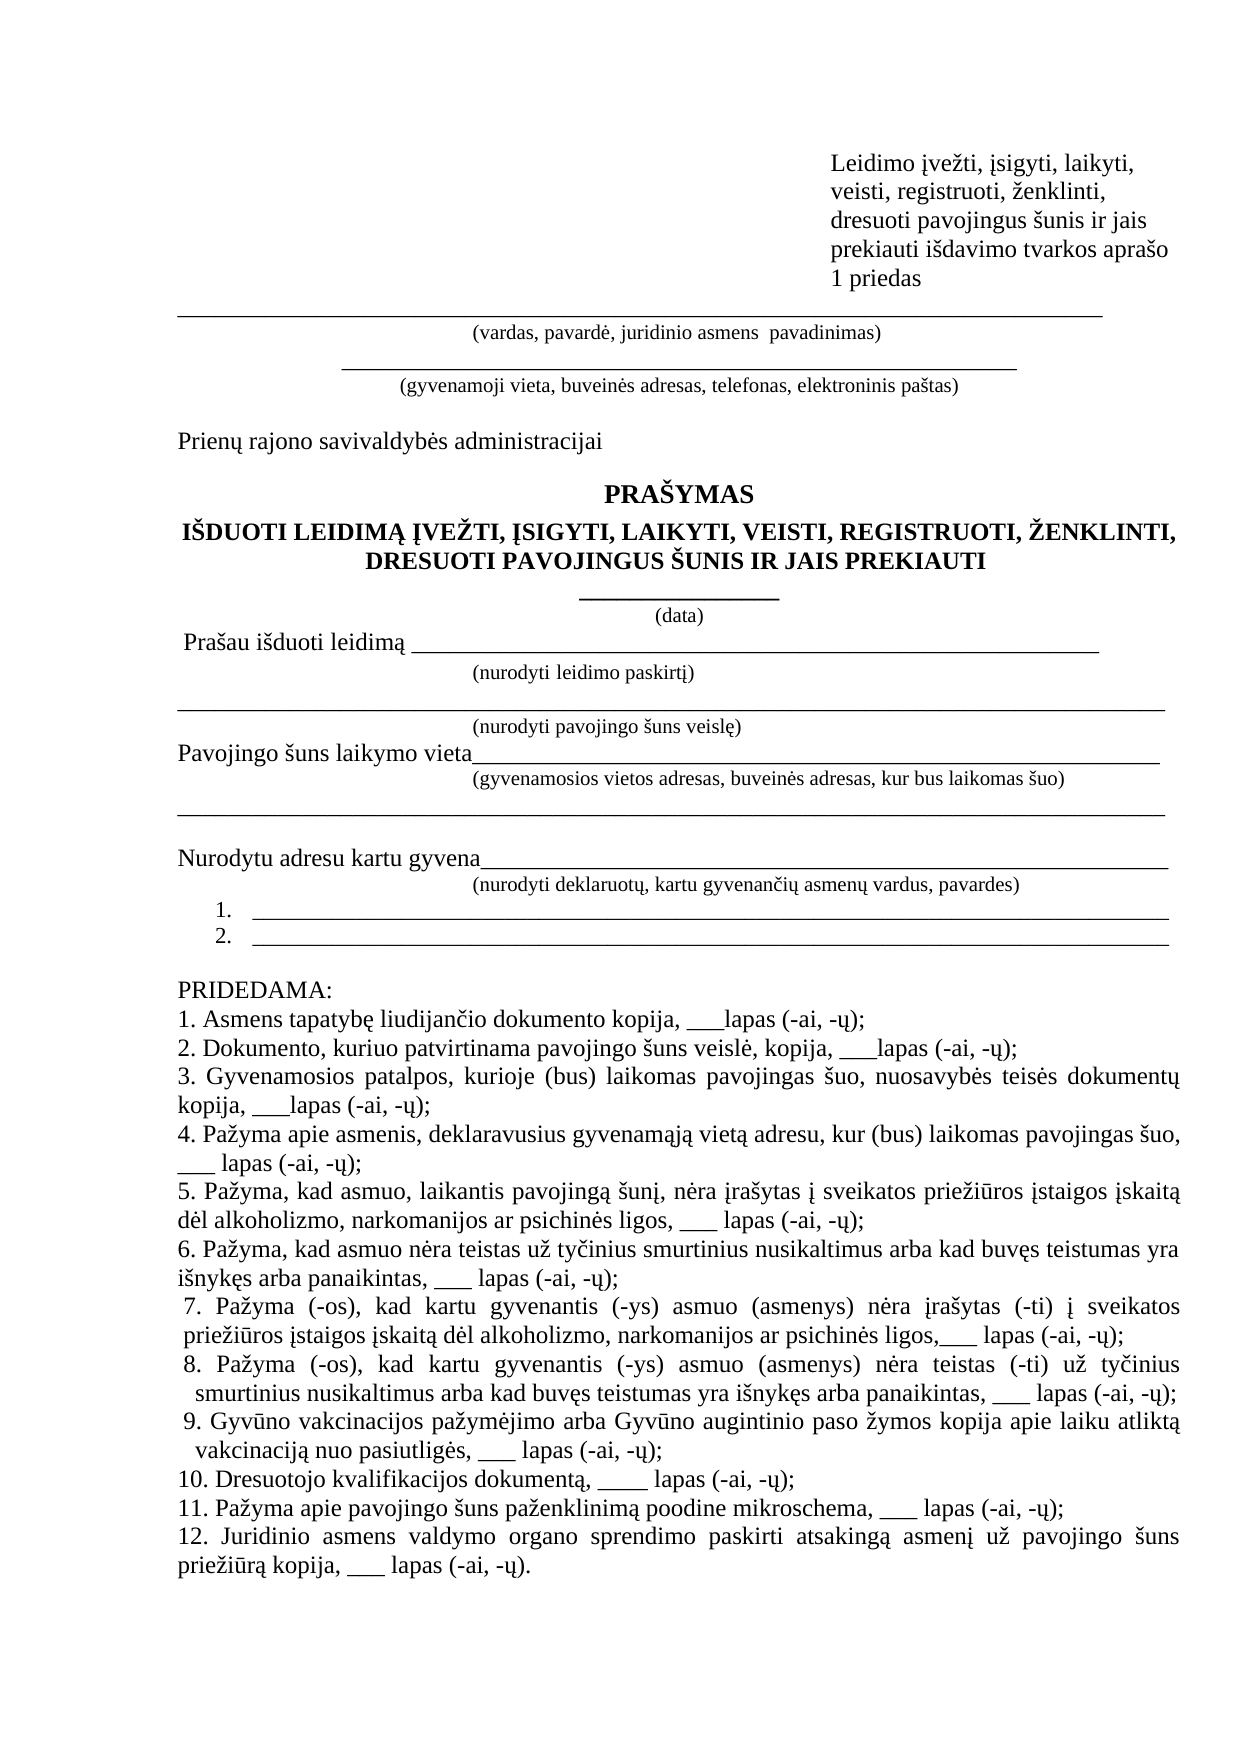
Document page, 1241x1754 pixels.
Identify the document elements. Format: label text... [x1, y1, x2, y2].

text Nurodytu adresu kartu gyvena_______________________________________________________ [177, 843, 1181, 872]
text Leidimo įvežti, įsigyti, laikyti, [830, 148, 1181, 176]
text prekiauti išdavimo tvarkos aprašo [830, 234, 1181, 263]
text Pavojingo šuns laikymo vieta_______________________________________________________ [177, 738, 1181, 766]
text 12. Juridinio asmens valdymo organo sprendimo paskirti atsakingą asmenį už pavojingo šuns priežiūrą kopija, ___ lapas (-ai, -ų). [177, 1521, 1181, 1579]
text 9. Gyvūno vakcinacijos pažymėjimo arba Gyvūno augintinio paso žymos kopija apie laiku atliktą vakcinaciją nuo pasiutligės, ___ lapas (-ai, -ų); [183, 1406, 1181, 1464]
text (nurodyti leidimo paskirtį) [177, 656, 1181, 685]
text (nurodyti pavojingo šuns veislę) [177, 713, 1181, 738]
text 8. Pažyma (-os), kad kartu gyvenantis (-ys) asmuo (asmenys) nėra teistas (-ti) už tyčinius smurtinius nusikaltimus arba kad buvęs teistumas yra išnykęs arba panaikintas, ___ lapas (-ai, -ų); [183, 1349, 1181, 1406]
text Prienų rajono savivaldybės administracijai [140, 426, 1181, 454]
text 1 priedas [830, 263, 1181, 291]
text 4. Pažyma apie asmenis, deklaravusius gyvenamąją vietą adresu, kur (bus) laikomas pavojingas šuo, ___ lapas (-ai, -ų); [177, 1119, 1181, 1176]
text dresuoti pavojingus šunis ir jais [830, 205, 1181, 234]
text PRIDEDAMA: [177, 975, 1181, 1004]
text ________________ [140, 574, 1181, 603]
text (data) [140, 603, 1181, 627]
text (nurodyti deklaruotų, kartu gyvenančių asmenų vardus, pavardes) [177, 872, 1181, 896]
text 11. Pažyma apie pavojingo šuns paženklinimą poodine mikroschema, ___ lapas (-ai, -ų); [177, 1493, 1181, 1521]
text ______________________________________________________ [140, 344, 1181, 373]
text __________________________________________________________________________ [177, 291, 1181, 320]
text 6. Pažyma, kad asmuo nėra teistas už tyčinius smurtinius nusikaltimus arba kad buvęs teistumas yra išnykęs arba panaikintas, ___ lapas (-ai, -ų); [177, 1234, 1181, 1291]
text 5. Pažyma, kad asmuo, laikantis pavojingą šunį, nėra įrašytas į sveikatos priežiūros įstaigos įskaitą dėl alkoholizmo, narkomanijos ar psichinės ligos, ___ lapas (-ai, -ų); [177, 1176, 1181, 1234]
text 7. Pažyma (-os), kad kartu gyvenantis (-ys) asmuo (asmenys) nėra įrašytas (-ti) į sveikatos priežiūros įstaigos įskaitą dėl alkoholizmo, narkomanijos ar psichinės ligos,___ lapas (-ai, -ų); [183, 1291, 1181, 1349]
text veisti, registruoti, ženklinti, [830, 176, 1181, 205]
text (gyvenamoji vieta, buveinės adresas, telefonas, elektroninis paštas) [140, 373, 1181, 397]
text PRAŠYMAS [177, 478, 1181, 510]
text 10. Dresuotojo kvalifikacijos dokumentą, ____ lapas (-ai, -ų); [177, 1464, 1181, 1493]
text 2. Dokumento, kuriuo patvirtinama pavojingo šuns veislė, kopija, ___lapas (-ai, -ų); [177, 1033, 1181, 1061]
text 1. ________________________________________________________________________________ [215, 896, 1181, 922]
text IŠDUOTI LEIDIMĄ ĮVEŽTI, ĮSIGYTI, LAIKYTI, VEISTI, REGISTRUOTI, ŽENKLINTI, DRESUOTI PAVOJINGUS ŠUNIS IR JAIS PREKIAUTI [177, 517, 1181, 574]
text 3. Gyvenamosios patalpos, kurioje (bus) laikomas pavojingas šuo, nuosavybės teisės dokumentų kopija, ___lapas (-ai, -ų); [177, 1061, 1181, 1119]
text (gyvenamosios vietos adresas, buveinės adresas, kur bus laikomas šuo) [177, 766, 1181, 790]
text 1. Asmens tapatybę liudijančio dokumento kopija, ___lapas (-ai, -ų); [177, 1004, 1181, 1033]
text _______________________________________________________________________________ [177, 790, 1181, 819]
text _______________________________________________________________________________ [177, 685, 1181, 713]
text (vardas, pavardė, juridinio asmens pavadinimas) [177, 320, 1181, 344]
text 2. ________________________________________________________________________________ [215, 922, 1181, 949]
text Prašau išduoti leidimą _______________________________________________________ [177, 627, 1181, 656]
